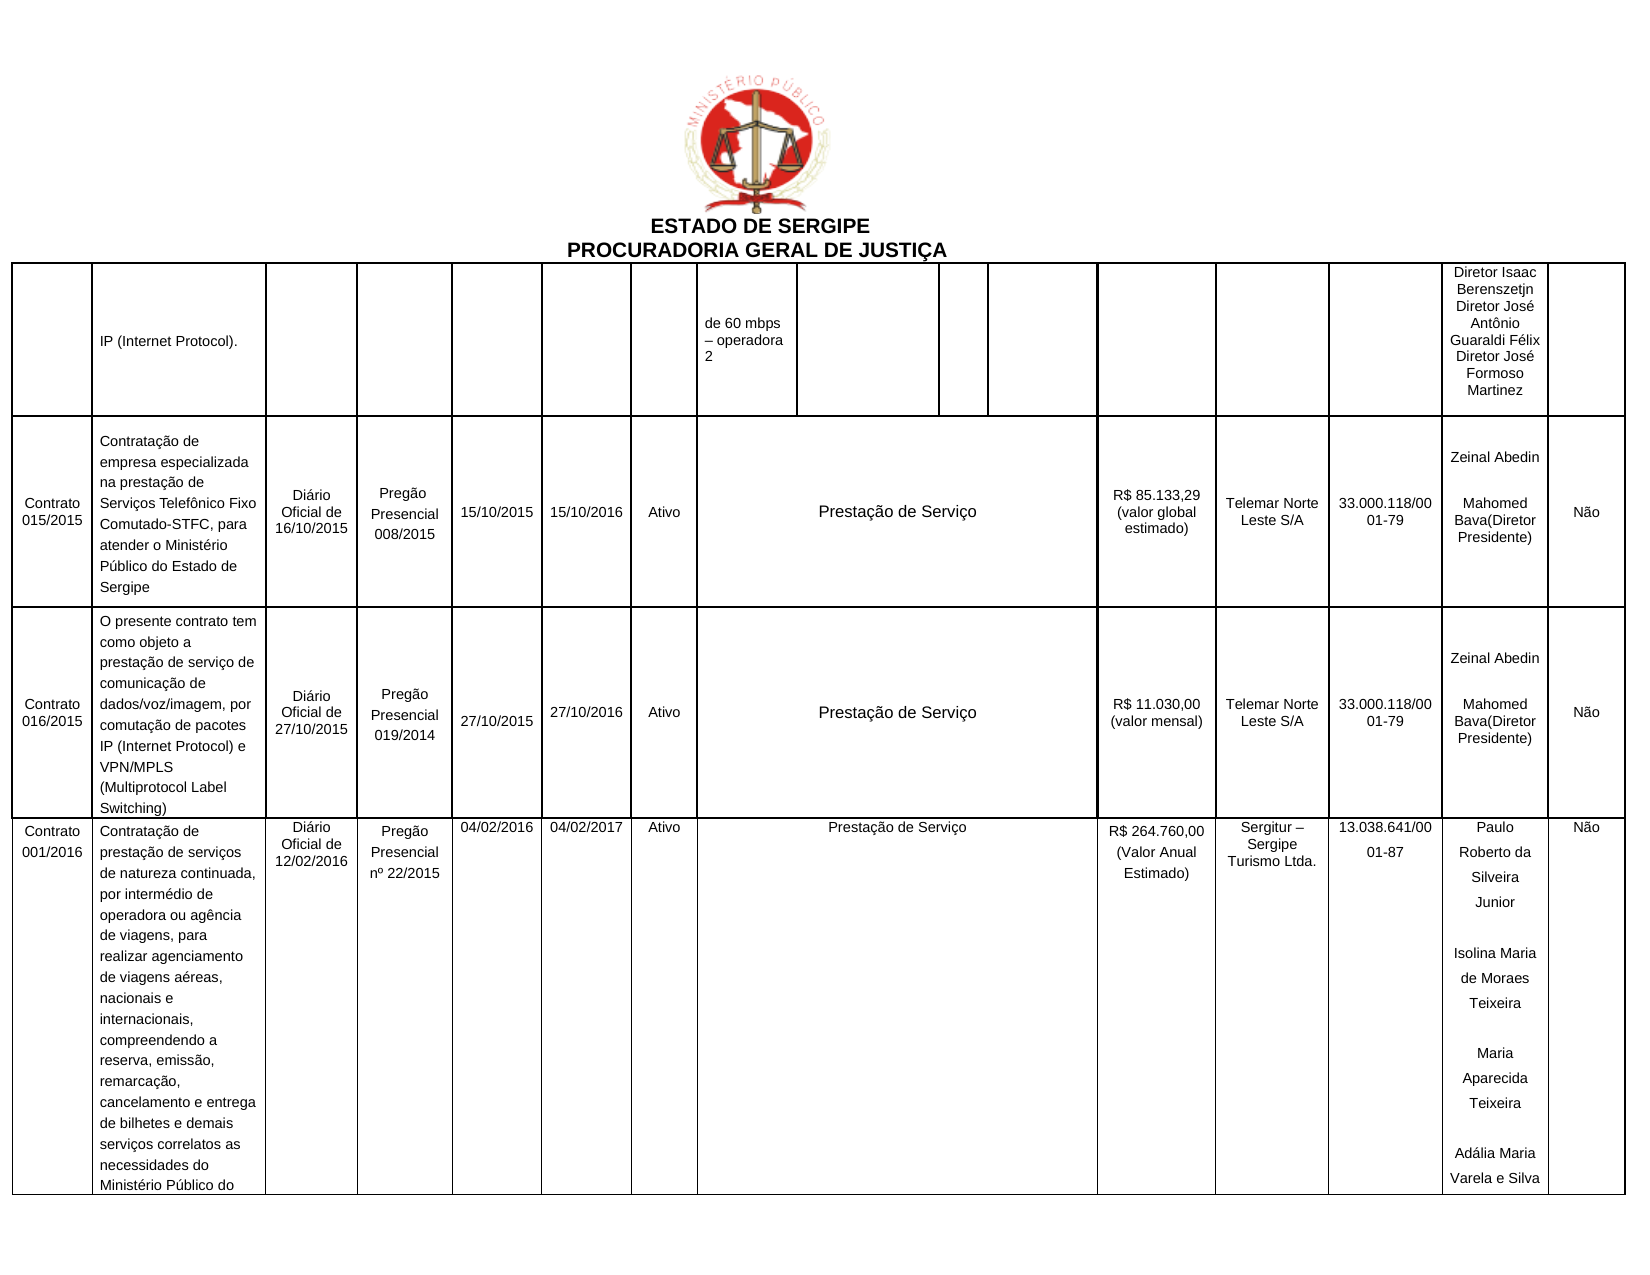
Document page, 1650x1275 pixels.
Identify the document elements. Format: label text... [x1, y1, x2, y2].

table_cell Pregão Presencial 019/2014 [358, 608, 451, 817]
table_cell Contrato 016/2015 [13, 608, 91, 817]
table_cell Prestação de Serviço [698, 608, 1096, 817]
table_cell R$ 11.030,00 (valor mensal) [1099, 608, 1215, 817]
table_cell [13, 264, 91, 415]
table_cell Contrato 015/2015 [13, 417, 91, 606]
table_cell Paulo Roberto da Silveira Junior Isolina Maria de Moraes Teixeira Maria Aparecida Teixeira Adália Maria Varela e Silva [1443, 819, 1548, 1194]
table_cell O presente contrato tem como objeto a prestação de serviço de comunicação de dados/voz/imagem, por comutação de pacotes IP (Internet Protocol) e VPN/MPLS (Multiprotocol Label Switching) [93, 608, 265, 817]
table_cell Ativo [632, 417, 696, 606]
table_cell [940, 264, 987, 415]
table_cell Contratação de prestação de serviços de natureza continuada, por intermédio de operadora ou agência de viagens, para realizar agenciamento de viagens aéreas, nacionais e internacionais, compreendendo a reserva, emissão, remarcação, cancelamento e entrega de bilhetes e demais serviços correlatos as necessidades do Ministério Público do [93, 819, 265, 1194]
table_cell Diário Oficial de 16/10/2015 [267, 417, 356, 606]
table_cell R$ 264.760,00 (Valor Anual Estimado) [1098, 819, 1215, 1194]
table_cell Ativo [632, 608, 696, 817]
table_cell 04/02/2017 [542, 819, 631, 1194]
table_cell Diário Oficial de 27/10/2015 [267, 608, 356, 817]
table_cell [543, 264, 630, 415]
table_cell Diário Oficial de 12/02/2016 [266, 819, 357, 1194]
table_cell 27/10/2015 [453, 608, 541, 817]
table_cell Zeinal Abedin Mahomed Bava(Diretor Presidente) [1443, 417, 1547, 606]
table_cell [1330, 264, 1441, 415]
table_cell [453, 264, 541, 415]
table_cell IP (Internet Protocol). [93, 264, 265, 415]
table_cell Zeinal Abedin Mahomed Bava(Diretor Presidente) [1443, 608, 1547, 817]
table_cell Diretor Isaac Berenszetjn Diretor José Antônio Guaraldi Félix Diretor José Formoso Martinez [1443, 264, 1547, 415]
table_cell Prestação de Serviço [698, 417, 1096, 606]
table_cell [798, 264, 938, 415]
table_cell R$ 85.133,29 (valor global estimado) [1099, 417, 1215, 606]
table_cell Contrato 001/2016 [13, 819, 92, 1194]
table_cell [1549, 264, 1624, 415]
table_cell Não [1549, 819, 1624, 1194]
table_cell 27/10/2016 [543, 608, 630, 817]
table_cell Ativo [632, 819, 697, 1194]
table_cell 15/10/2015 [453, 417, 541, 606]
table_cell Pregão Presencial 008/2015 [358, 417, 451, 606]
table_cell [358, 264, 451, 415]
table_cell 04/02/2016 [453, 819, 541, 1194]
table_cell [1217, 264, 1328, 415]
table_cell Não [1549, 417, 1624, 606]
table_cell Contratação de empresa especializada na prestação de Serviços Telefônico Fixo Comutado-STFC, para atender o Ministério Público do Estado de Sergipe [93, 417, 265, 606]
table_cell 13.038.641/0001-87 [1329, 819, 1442, 1194]
table_cell [632, 264, 696, 415]
table_cell Sergitur – Sergipe Turismo Ltda. [1216, 819, 1328, 1194]
table_cell Prestação de Serviço [698, 819, 1097, 1194]
table_cell Não [1549, 608, 1624, 817]
table_cell 15/10/2016 [543, 417, 630, 606]
table_cell [267, 264, 356, 415]
table_cell Telemar Norte Leste S/A [1217, 417, 1328, 606]
table_cell [989, 264, 1096, 415]
table_cell Pregão Presencial nº 22/2015 [358, 819, 452, 1194]
table_cell 33.000.118/0001-79 [1330, 608, 1441, 817]
table_cell de 60 mbps – operadora 2 [698, 264, 796, 415]
table_cell Telemar Norte Leste S/A [1217, 608, 1328, 817]
table_cell 33.000.118/0001-79 [1330, 417, 1441, 606]
table_cell [1099, 264, 1215, 415]
